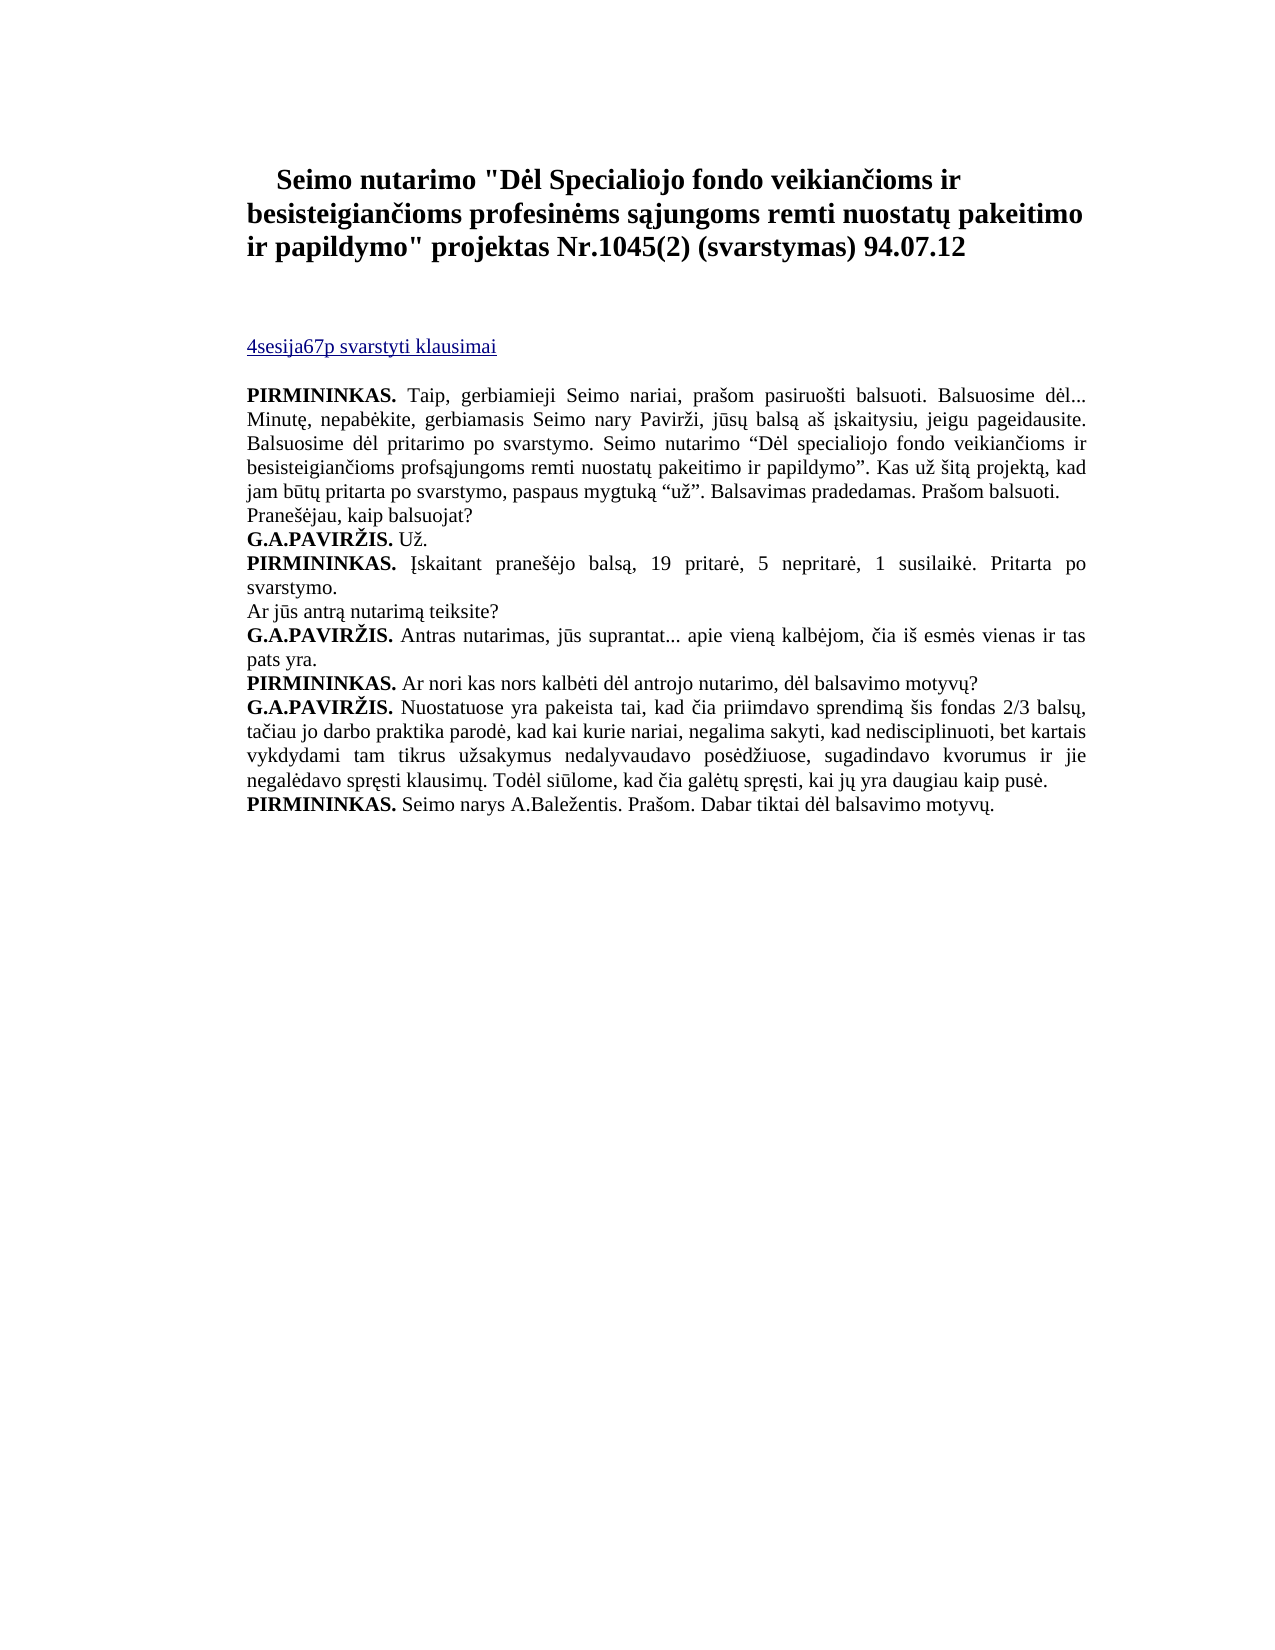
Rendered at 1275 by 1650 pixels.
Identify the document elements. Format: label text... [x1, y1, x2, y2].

text Seimo nutarimo "Dėl Specialiojo fondo veikiančioms ir besisteigiančioms profesinėms sąjungoms remti nuostatų pakeitimo ir papildymo" projektas Nr.1045(2) (svarstymas) 94.07.12 [247, 162, 1087, 263]
text PIRMININKAS. Taip, gerbiamieji Seimo nariai, prašom pasiruošti balsuoti. Balsuosime dėl... Minutę, nepabėkite, gerbiamasis Seimo nary Pavirži, jūsų balsą aš įskaitysiu, jeigu pageidausite. Balsuosime dėl pritarimo po svarstymo. Seimo nutarimo “Dėl specialiojo fondo veikiančioms ir besisteigiančioms profsąjungoms remti nuostatų pakeitimo ir papildymo”. Kas už šitą projektą, kad jam būtų pritarta po svarstymo, paspaus mygtuką “už”. Balsavimas pradedamas. Prašom balsuoti. [247, 382, 1087, 503]
text PIRMININKAS. Įskaitant pranešėjo balsą, 19 pritarė, 5 nepritarė, 1 susilaikė. Pritarta po svarstymo. [247, 551, 1087, 599]
text PIRMININKAS. Ar nori kas nors kalbėti dėl antrojo nutarimo, dėl balsavimo motyvų? [247, 671, 1087, 695]
text Pranešėjau, kaip balsuojat? [247, 503, 1087, 527]
text Ar jūs antrą nutarimą teiksite? [247, 599, 1087, 623]
text 4sesija67p svarstyti klausimai [247, 334, 1087, 358]
text G.A.PAVIRŽIS. Antras nutarimas, jūs suprantat... apie vieną kalbėjom, čia iš esmės vienas ir tas pats yra. [247, 623, 1087, 671]
text G.A.PAVIRŽIS. Nuostatuose yra pakeista tai, kad čia priimdavo sprendimą šis fondas 2/3 balsų, tačiau jo darbo praktika parodė, kad kai kurie nariai, negalima sakyti, kad nedisciplinuoti, bet kartais vykdydami tam tikrus užsakymus nedalyvaudavo posėdžiuose, sugadindavo kvorumus ir jie negalėdavo spręsti klausimų. Todėl siūlome, kad čia galėtų spręsti, kai jų yra daugiau kaip pusė. [247, 695, 1087, 792]
text G.A.PAVIRŽIS. Už. [247, 527, 1087, 551]
text PIRMININKAS. Seimo narys A.Baležentis. Prašom. Dabar tiktai dėl balsavimo motyvų. [247, 792, 1087, 816]
